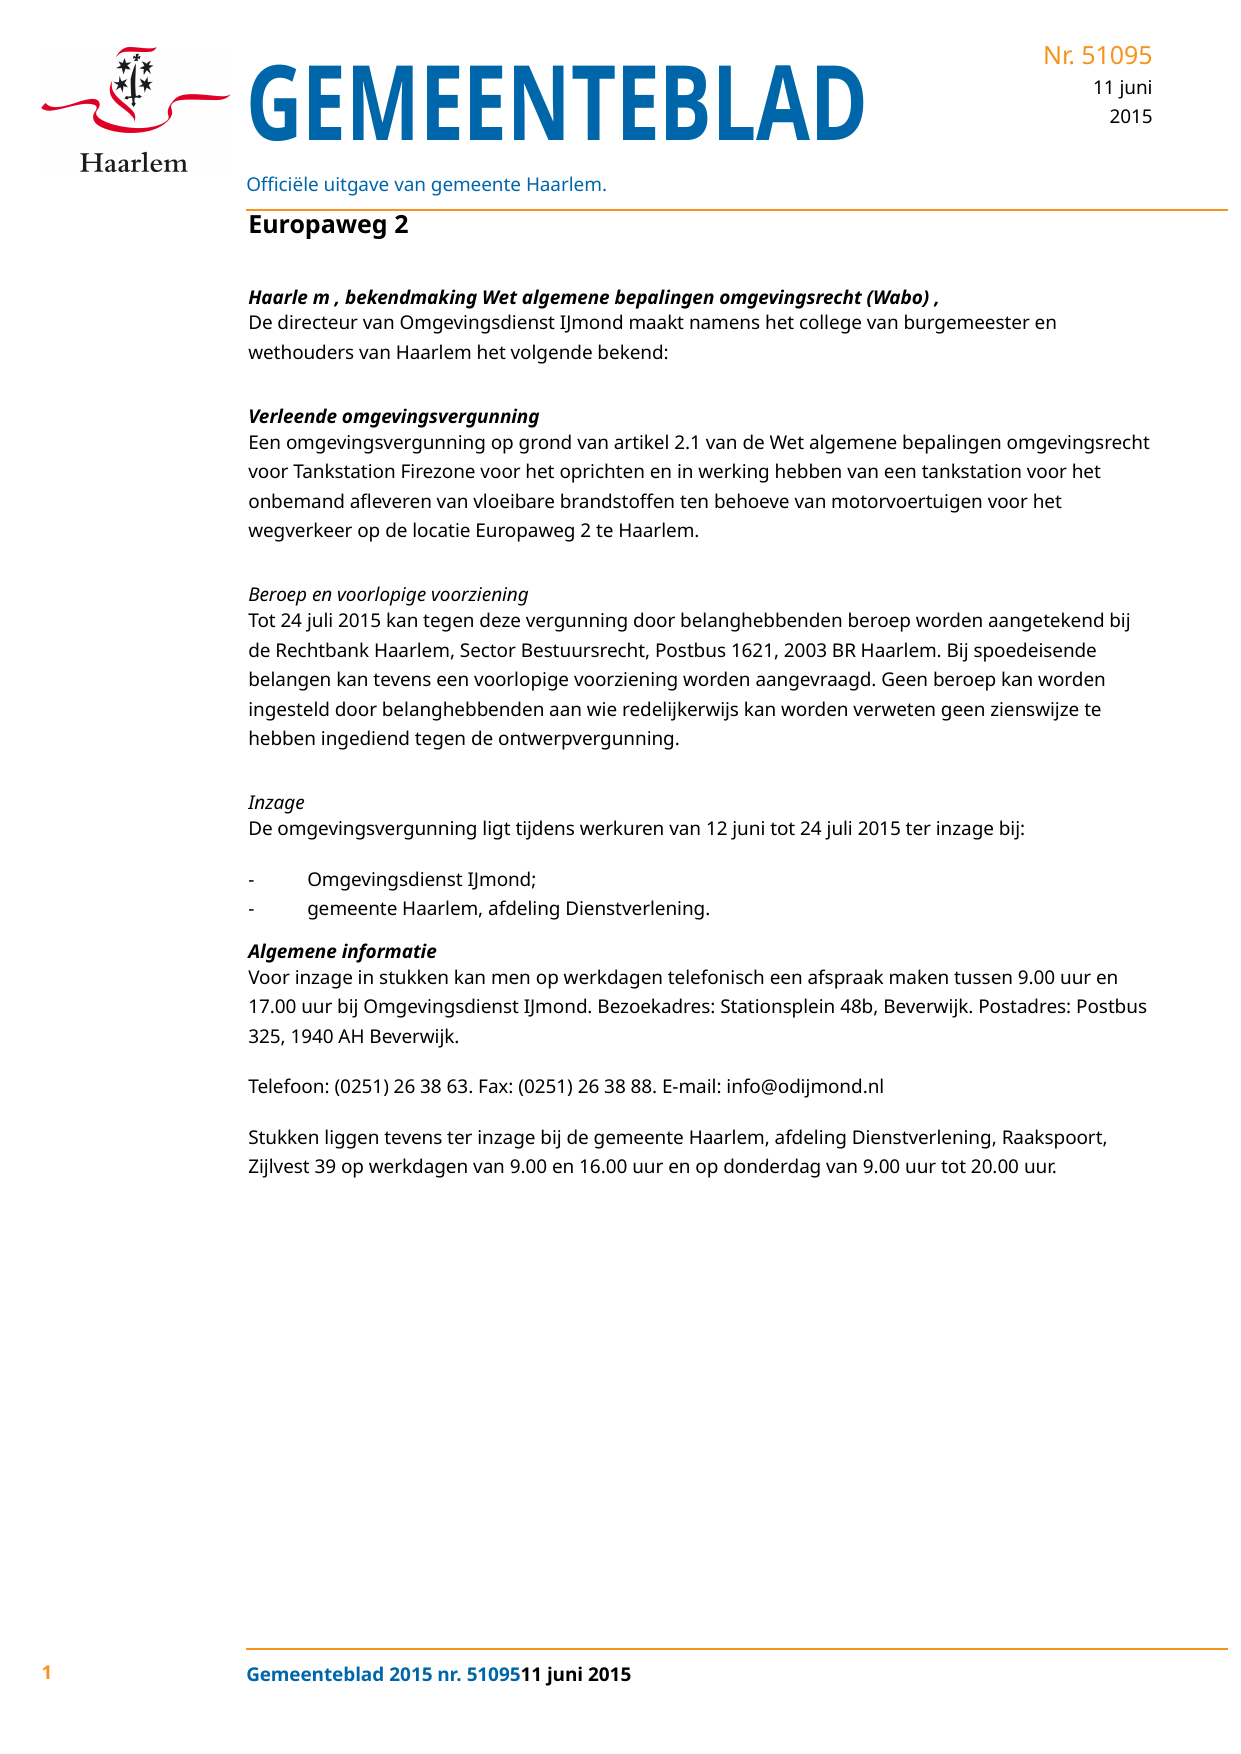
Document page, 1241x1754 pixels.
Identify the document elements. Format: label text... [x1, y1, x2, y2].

text Tot 24 juli 2015 kan tegen deze vergunning door belanghebbenden beroep worden aangetekend bij de Rechtbank Haarlem, Sector Bestuursrecht, Postbus 1621, 2003 BR Haarlem. Bij spoedeisende belangen kan tevens een voorlopige voorziening worden aangevraagd. Geen beroep kan worden ingesteld door belanghebbenden aan wie redelijkerwijs kan worden verweten geen zienswijze te hebben ingediend tegen de ontwerpvergunning. [248, 607, 1152, 751]
text Haarle m , bekendmaking Wet algemene bepalingen omgevingsrecht (Wabo) , [248, 284, 1152, 309]
text Beroep en voorlopige voorziening [248, 582, 1152, 607]
picture [41, 47, 231, 172]
text De directeur van Omgevingsdienst IJmond maakt namens het college van burgemeester en wethouders van Haarlem het volgende bekend: [248, 309, 1152, 365]
text Een omgevingsvergunning op grond van artikel 2.1 van de Wet algemene bepalingen omgevingsrecht voor Tankstation Firezone voor het oprichten en in werking hebben van een tankstation voor het onbemand afleveren van vloeibare brandstoffen ten behoeve van motorvoertuigen voor het wegverkeer op de locatie Europaweg 2 te Haarlem. [248, 429, 1152, 543]
text Telefoon: (0251) 26 38 63. Fax: (0251) 26 38 88. E-mail: info@odijmond.nl [248, 1074, 1152, 1099]
list Omgevingsdienst IJmond; [248, 866, 1152, 891]
text Europaweg 2 [248, 211, 1152, 241]
text Stukken liggen tevens ter inzage bij de gemeente Haarlem, afdeling Dienstverlening, Raakspoort, Zijlvest 39 op werkdagen van 9.00 en 16.00 uur en op donderdag van 9.00 uur tot 20.00 uur. [248, 1124, 1152, 1179]
text Verleende omgevingsvergunning [248, 403, 1152, 429]
text Inzage [248, 789, 1152, 815]
text Voor inzage in stukken kan men op werkdagen telefonisch een afspraak maken tussen 9.00 uur en 17.00 uur bij Omgevingsdienst IJmond. Bezoekadres: Stationsplein 48b, Beverwijk. Postadres: Postbus 325, 1940 AH Beverwijk. [248, 964, 1152, 1049]
list gemeente Haarlem, afdeling Dienstverlening. [248, 895, 1152, 921]
text De omgevingsvergunning ligt tijdens werkuren van 12 juni tot 24 juli 2015 ter inzage bij: [248, 815, 1152, 841]
text Algemene informatie [248, 938, 1152, 964]
